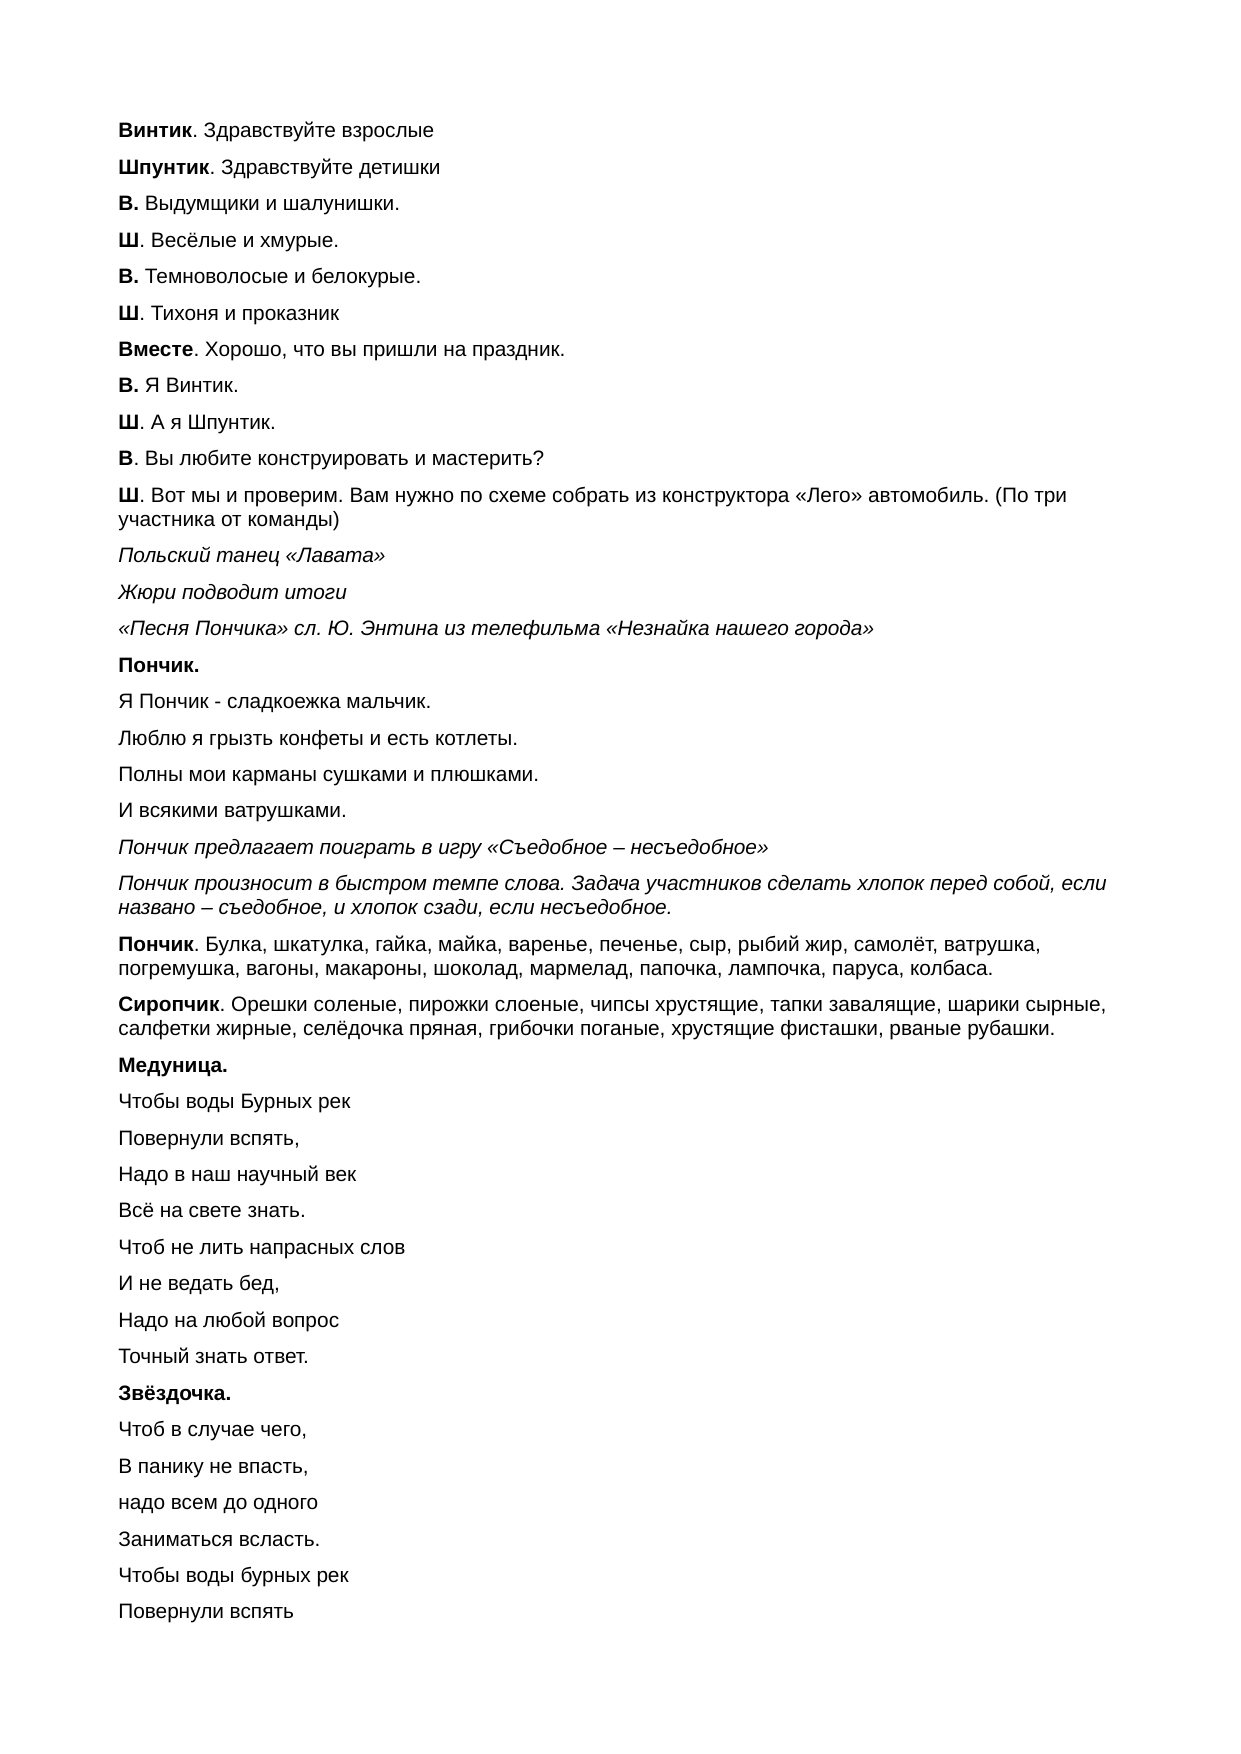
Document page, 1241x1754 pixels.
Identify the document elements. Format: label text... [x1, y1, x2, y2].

text Повернули вспять [118, 1599, 1122, 1623]
text надо всем до одного [118, 1490, 1122, 1514]
text Чтоб в случае чего, [118, 1417, 1122, 1441]
text В. Вы любите конструировать и мастерить? [118, 446, 1122, 470]
text Повернули вспять, [118, 1125, 1122, 1149]
text Надо в наш научный век [118, 1162, 1122, 1186]
text Жюри подводит итоги [118, 579, 1122, 603]
text Медуница. [118, 1052, 1122, 1076]
text Звёздочка. [118, 1381, 1122, 1404]
text В панику не впасть, [118, 1453, 1122, 1477]
text Пончик произносит в быстром темпе слова. Задача участников сделать хлопок перед собой, если названо – съедобное, и хлопок сзади, если несъедобное. [118, 871, 1122, 919]
text Ш. Вот мы и проверим. Вам нужно по схеме собрать из конструктора «Лего» автомобиль. (По три участника от команды) [118, 483, 1122, 531]
text Люблю я грызть конфеты и есть котлеты. [118, 725, 1122, 749]
text Шпунтик. Здравствуйте детишки [118, 154, 1122, 178]
text В. Я Винтик. [118, 373, 1122, 397]
text Полны мои карманы сушками и плюшками. [118, 762, 1122, 786]
text И всякими ватрушками. [118, 798, 1122, 822]
text И не ведать бед, [118, 1271, 1122, 1295]
text Заниматься всласть. [118, 1526, 1122, 1550]
text Пончик предлагает поиграть в игру «Съедобное – несъедобное» [118, 835, 1122, 859]
text Чтобы воды Бурных рек [118, 1089, 1122, 1113]
text Всё на свете знать. [118, 1198, 1122, 1222]
text Вместе. Хорошо, что вы пришли на праздник. [118, 337, 1122, 361]
text Пончик. Булка, шкатулка, гайка, майка, варенье, печенье, сыр, рыбий жир, самолёт, ватрушка, погремушка, вагоны, макароны, шоколад, мармелад, папочка, лампочка, паруса, колбаса. [118, 932, 1122, 979]
text Винтик. Здравствуйте взрослые [118, 118, 1122, 142]
text Я Пончик - сладкоежка мальчик. [118, 689, 1122, 713]
text Польский танец «Лавата» [118, 543, 1122, 567]
text Ш. Тихоня и проказник [118, 300, 1122, 324]
text Ш. А я Шпунтик. [118, 410, 1122, 434]
text В. Выдумщики и шалунишки. [118, 191, 1122, 215]
text Сиропчик. Орешки соленые, пирожки слоеные, чипсы хрустящие, тапки завалящие, шарики сырные, салфетки жирные, селёдочка пряная, грибочки поганые, хрустящие фисташки, рваные рубашки. [118, 992, 1122, 1040]
text Надо на любой вопрос [118, 1308, 1122, 1332]
text «Песня Пончика» сл. Ю. Энтина из телефильма «Незнайка нашего города» [118, 616, 1122, 640]
text В. Темноволосые и белокурые. [118, 264, 1122, 288]
text Ш. Весёлые и хмурые. [118, 227, 1122, 251]
text Чтоб не лить напрасных слов [118, 1235, 1122, 1259]
text Чтобы воды бурных рек [118, 1563, 1122, 1587]
text Точный знать ответ. [118, 1344, 1122, 1368]
text Пончик. [118, 652, 1122, 676]
